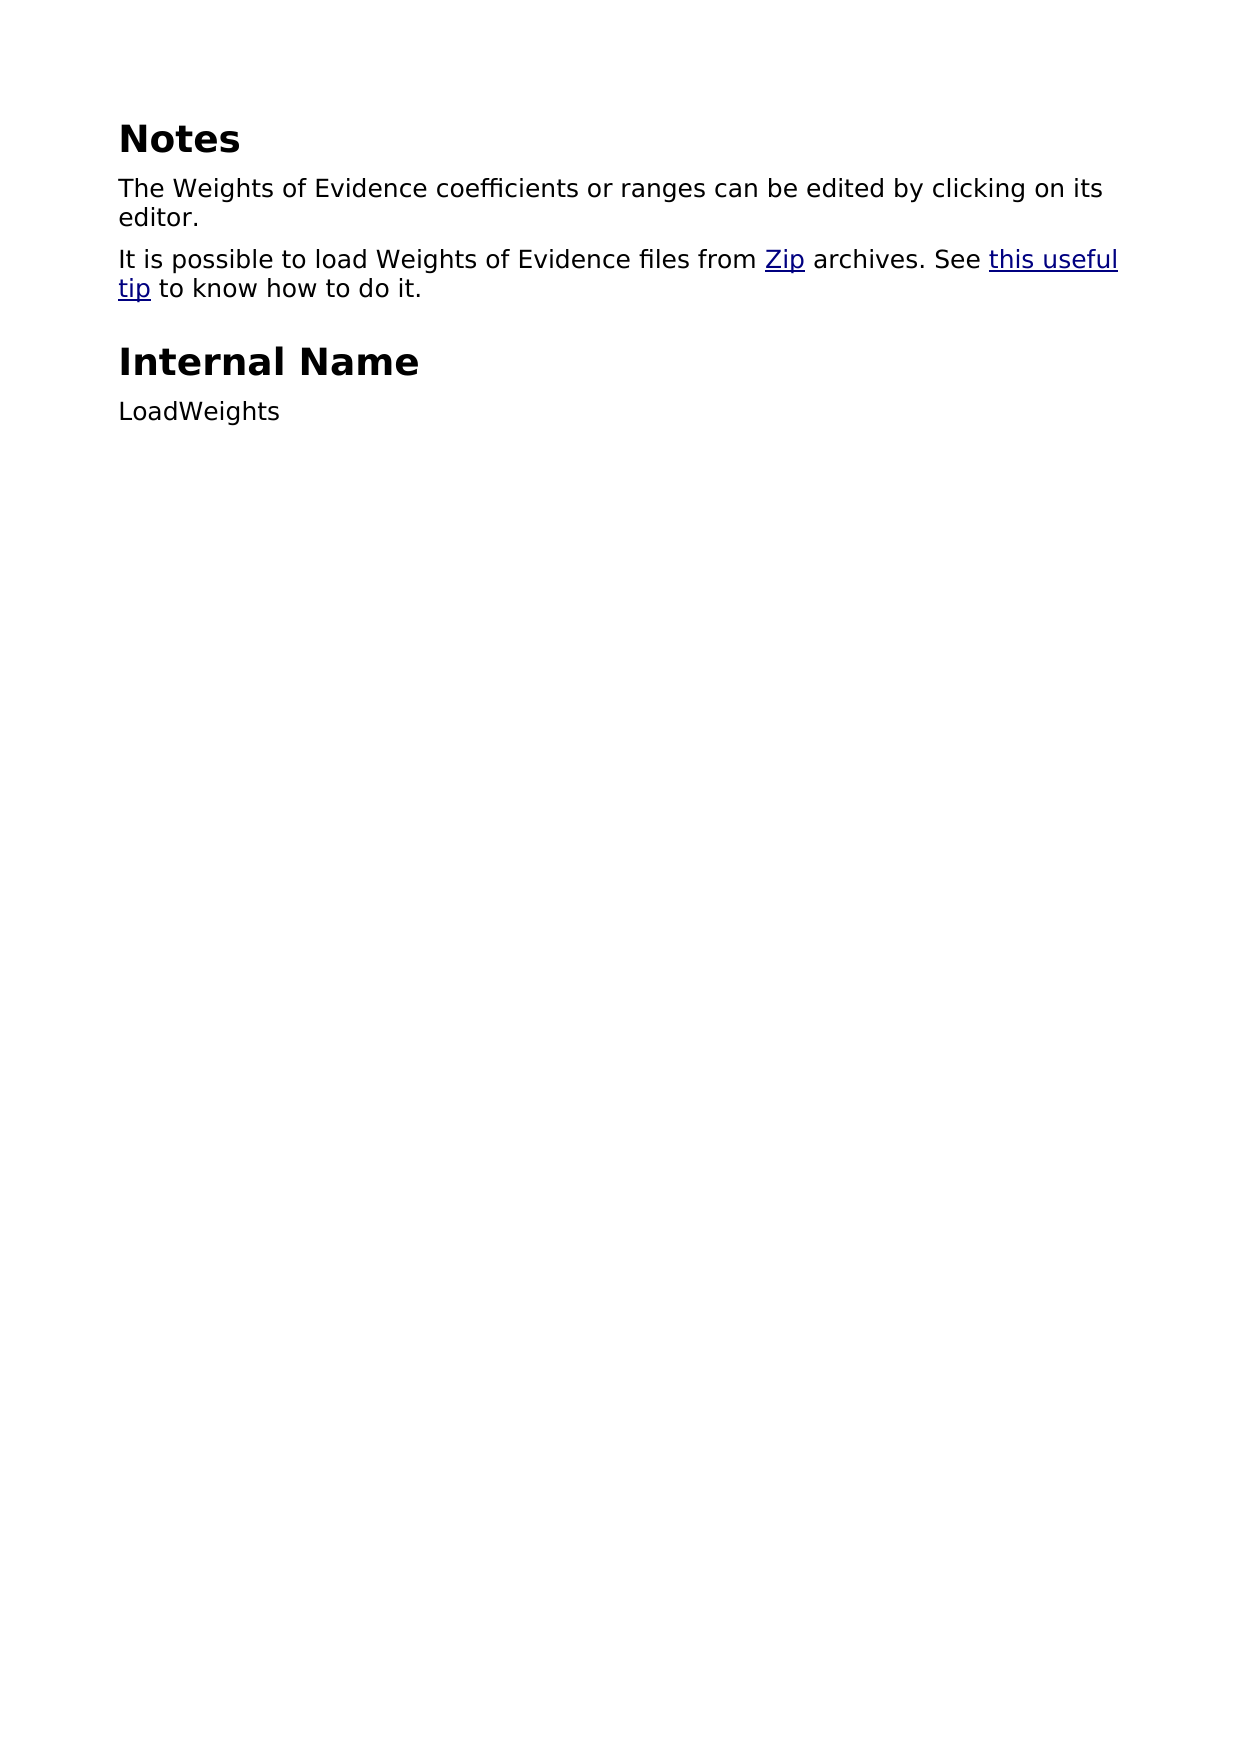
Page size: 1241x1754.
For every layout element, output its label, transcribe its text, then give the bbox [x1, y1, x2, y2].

text It is possible to load Weights of Evidence files from Zip archives. See this useful tip to know how to do it. [118, 245, 1122, 303]
text The Weights of Evidence coefficients or ranges can be edited by clicking on its editor. [118, 174, 1122, 233]
text LoadWeights [118, 397, 1122, 426]
subtitle Internal Name [118, 341, 1122, 384]
subtitle Notes [118, 118, 1122, 162]
